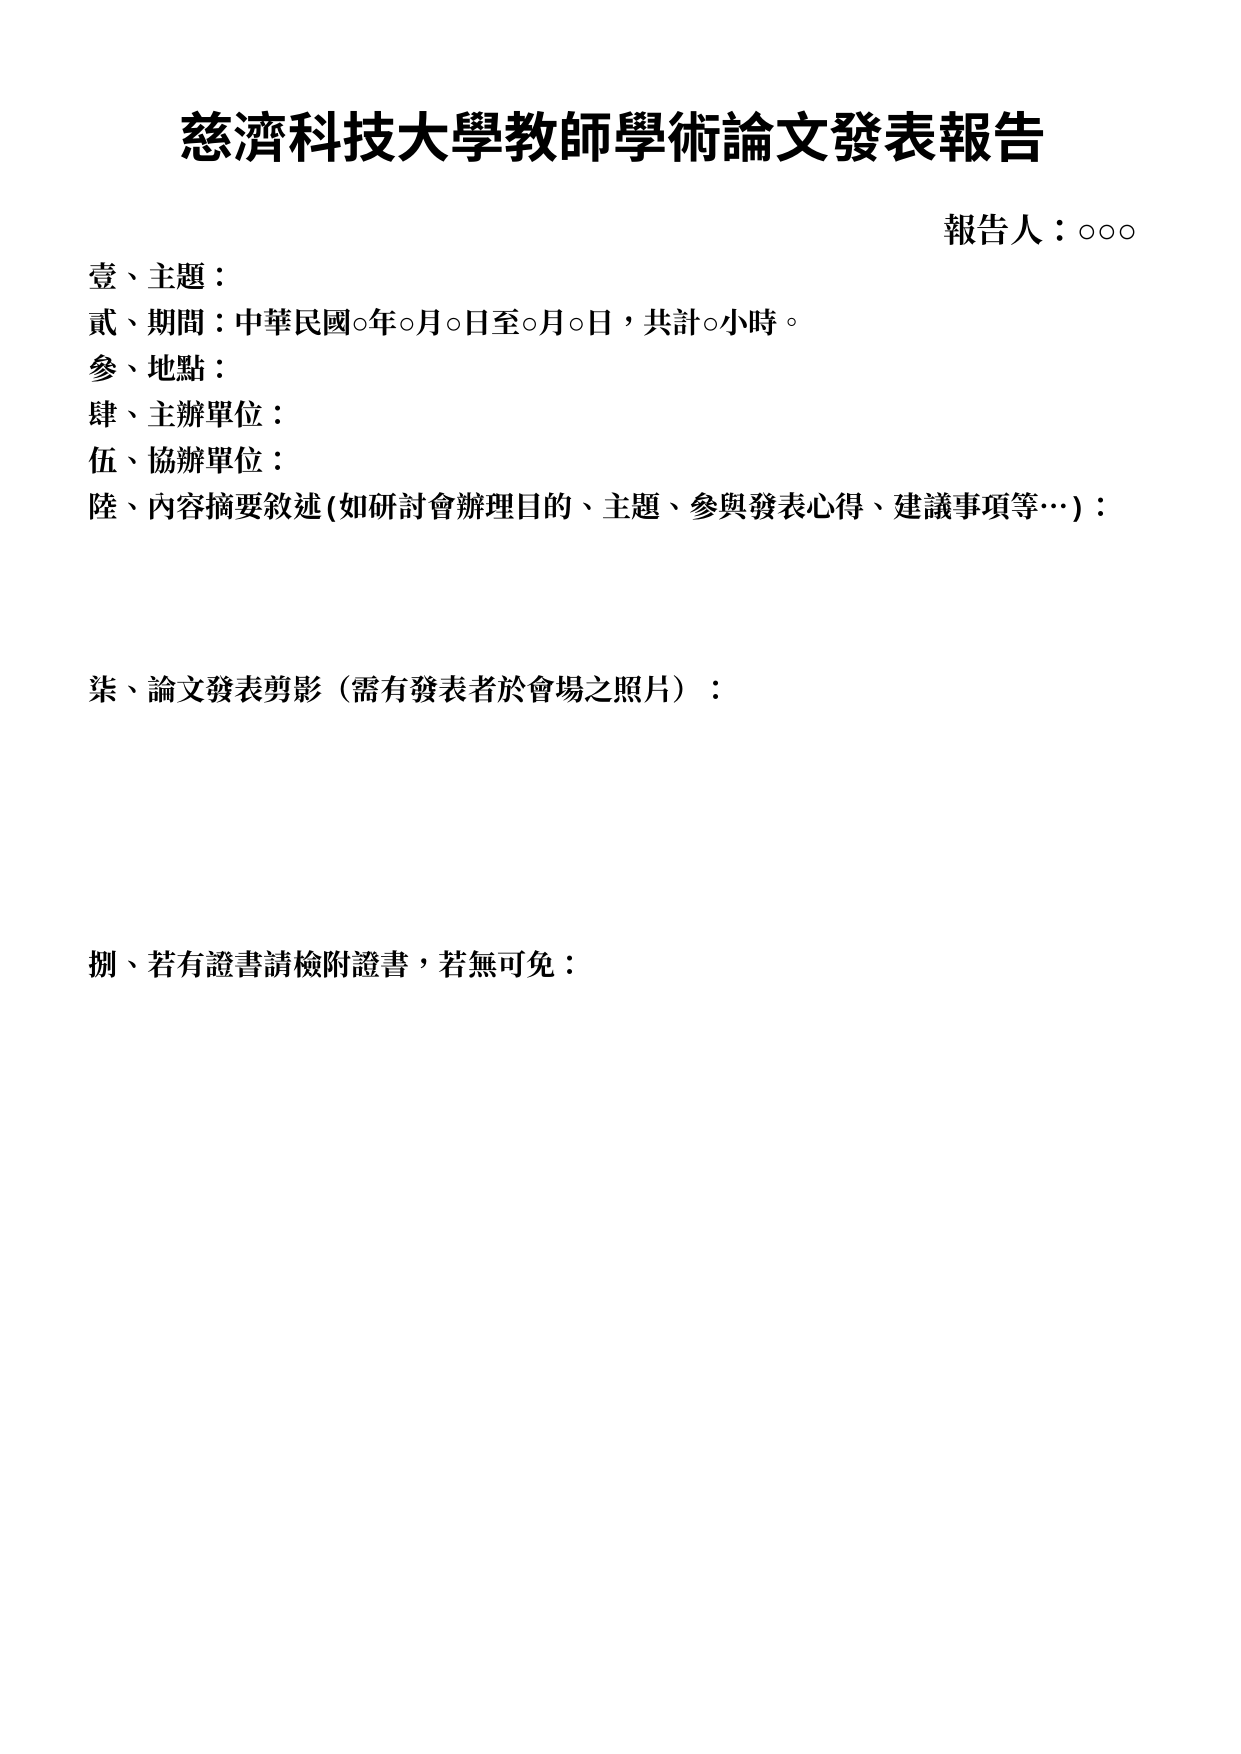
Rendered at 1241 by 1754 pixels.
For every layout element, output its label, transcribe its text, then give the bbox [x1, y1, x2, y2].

text 捌、若有證書請檢附證書，若無可免： [89, 939, 1137, 984]
text 壹、主題： [89, 251, 1137, 297]
text 貳、期間：中華民國○年○月○日至○月○日，共計○小時。 [89, 297, 1137, 343]
text 柒、論文發表剪影（需有發表者於會場之照片）： [89, 664, 1137, 709]
text 伍、協辦單位： [89, 434, 1137, 480]
text 參、地點： [89, 343, 1137, 389]
text 肆、主辦單位： [89, 389, 1137, 434]
text 陸、內容摘要敘述(如研討會辦理目的、主題、參與發表心得、建議事項等…)： [89, 480, 1137, 526]
text 慈濟科技大學教師學術論文發表報告 [89, 114, 1137, 168]
text 報告人：○○○ [89, 205, 1137, 251]
